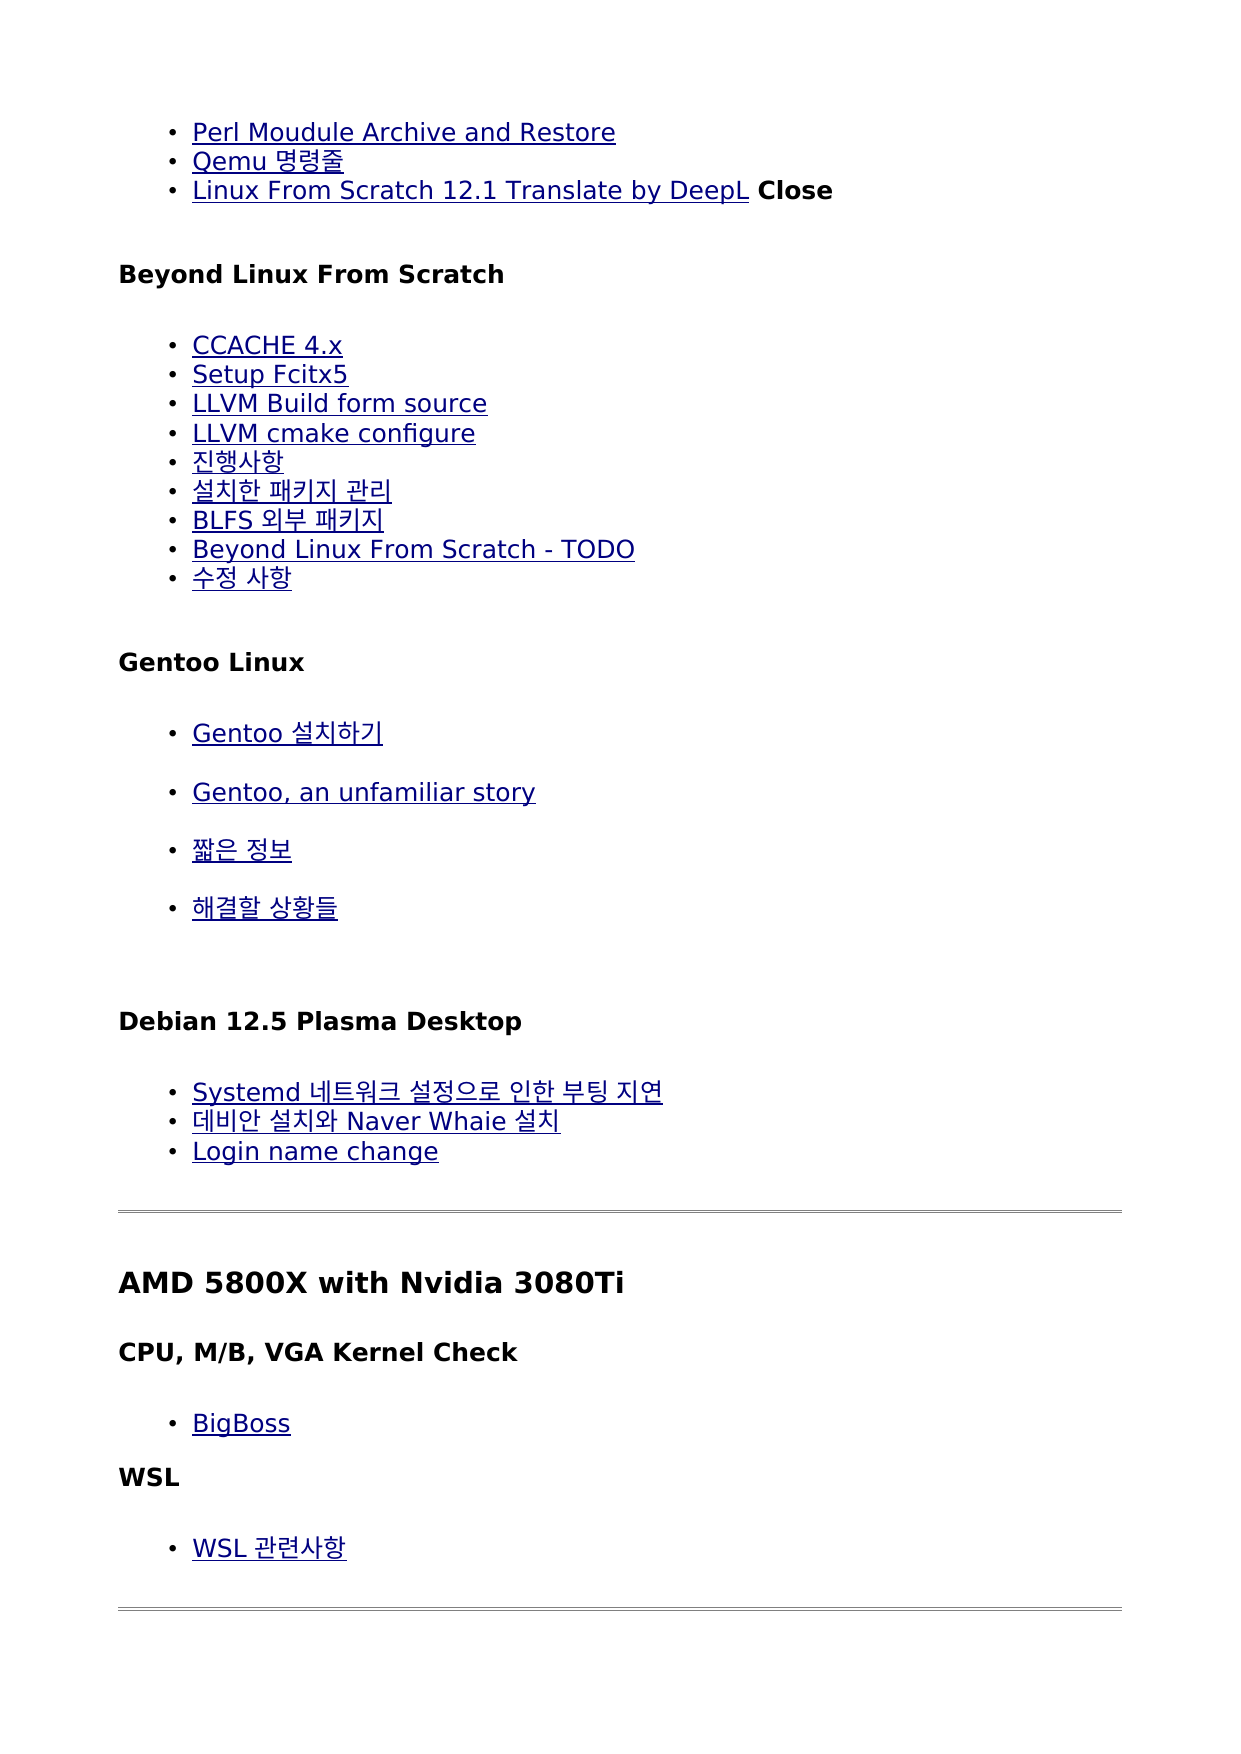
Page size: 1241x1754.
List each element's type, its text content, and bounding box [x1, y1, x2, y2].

subtitle Beyond Linux From Scratch [118, 260, 1122, 289]
list 데비안 설치와 Naver Whaie 설치 [177, 1107, 1122, 1137]
list WSL 관련사항 [177, 1534, 1122, 1593]
list Qemu 명령줄 [177, 147, 1122, 176]
list Gentoo 설치하기 [177, 719, 1122, 778]
list BLFS 외부 패키지 [177, 506, 1122, 535]
list Linux From Scratch 12.1 Translate by DeepL Close [177, 176, 1122, 206]
list Login name change [177, 1137, 1122, 1166]
list Beyond Linux From Scratch - TODO [177, 535, 1122, 564]
list 수정 사항 [177, 564, 1122, 594]
list Systemd 네트워크 설정으로 인한 부팅 지연 [177, 1078, 1122, 1107]
list Setup Fcitx5 [177, 360, 1122, 389]
list CCACHE 4.x [177, 331, 1122, 360]
list LLVM Build form source [177, 389, 1122, 419]
list LLVM cmake configure [177, 419, 1122, 448]
list Gentoo, an unfamiliar story [177, 778, 1122, 836]
list Perl Moudule Archive and Restore [177, 118, 1122, 147]
subtitle CPU, M/B, VGA Kernel Check [118, 1338, 1122, 1367]
subtitle AMD 5800X with Nvidia 3080Ti [118, 1267, 1122, 1301]
subtitle Gentoo Linux [118, 648, 1122, 677]
subtitle Debian 12.5 Plasma Desktop [118, 1007, 1122, 1036]
list 해결할 상황들 [177, 894, 1122, 953]
list 진행사항 [177, 448, 1122, 477]
list BigBoss [177, 1409, 1122, 1438]
list 짧은 정보 [177, 836, 1122, 894]
subtitle WSL [118, 1463, 1122, 1493]
list 설치한 패키지 관리 [177, 477, 1122, 506]
